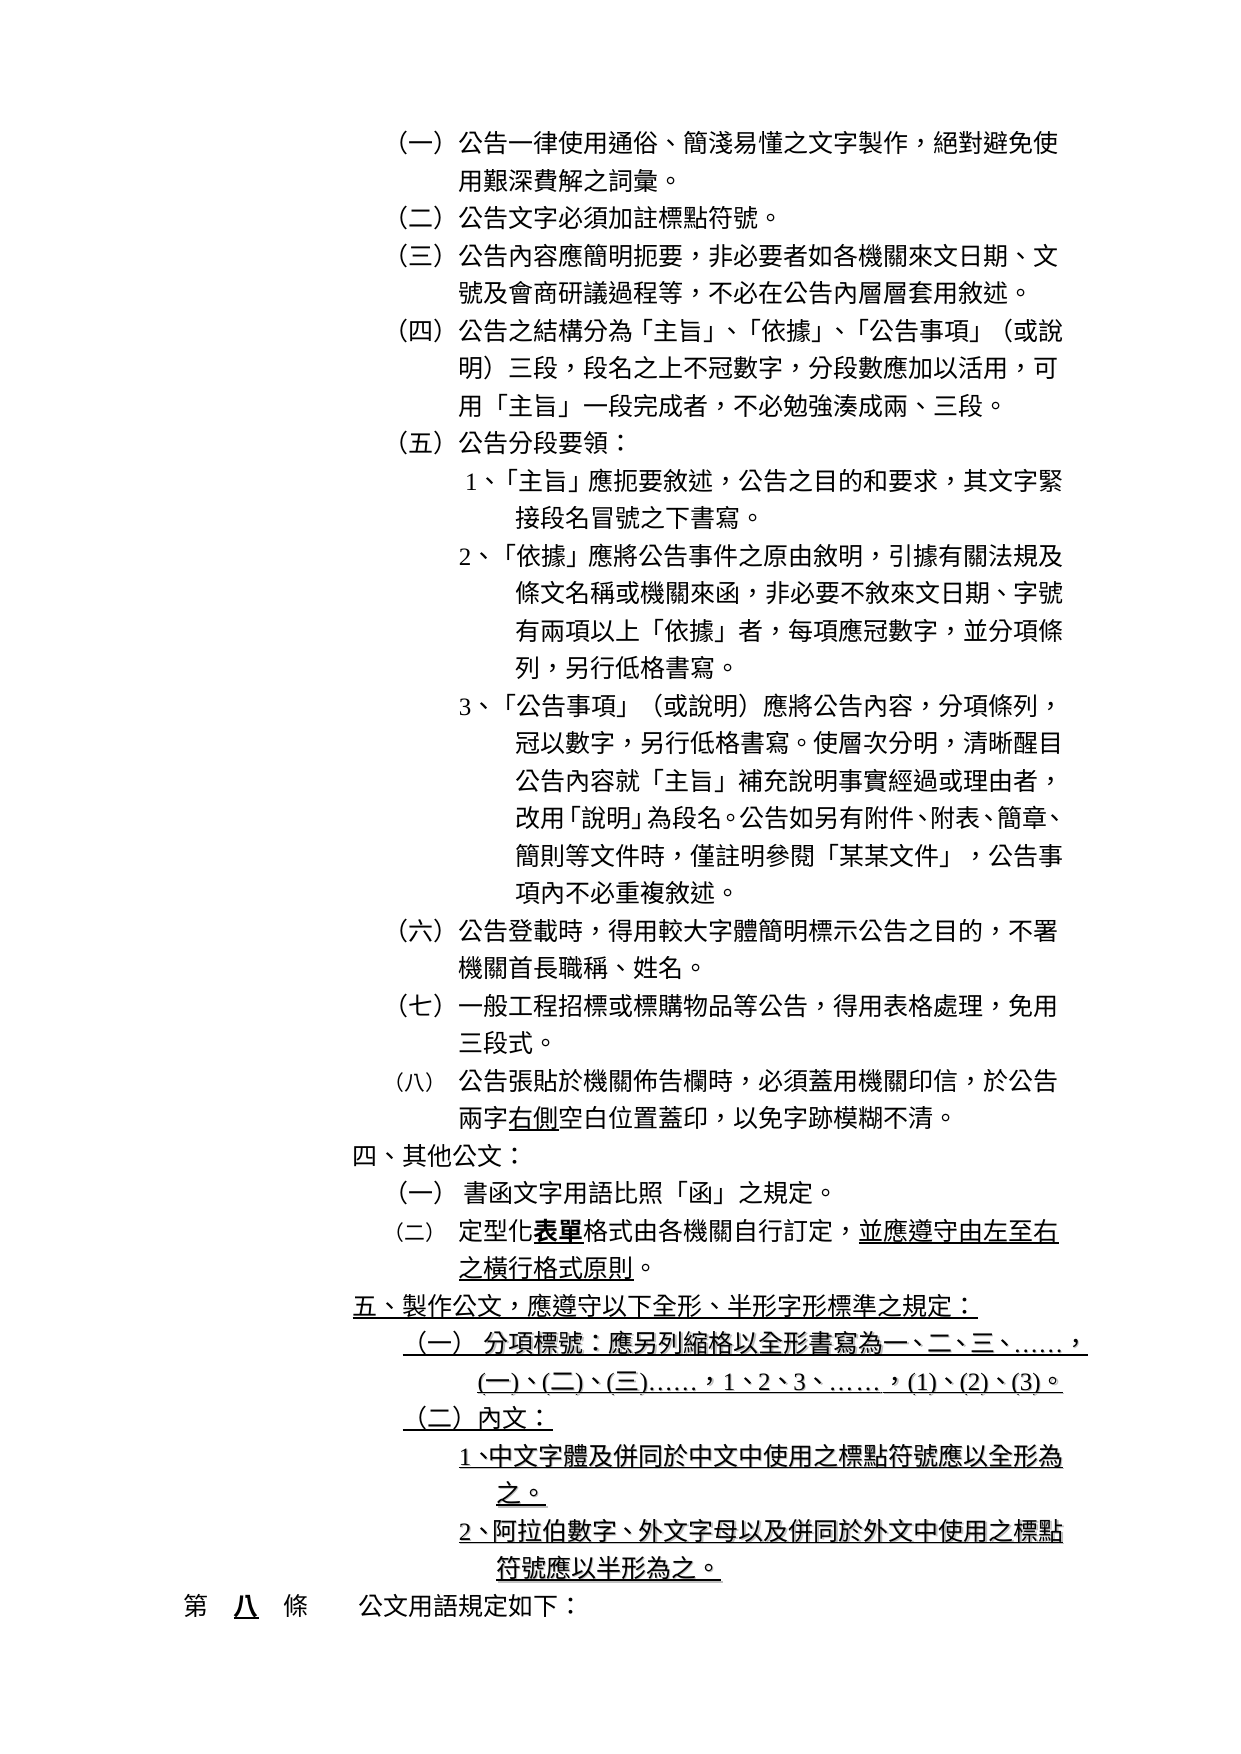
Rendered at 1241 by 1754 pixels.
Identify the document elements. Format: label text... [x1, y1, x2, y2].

text 1、「主旨」應扼要敘述，公告之目的和要求，其文字緊接段名冒號之下書寫。 [458, 460, 1063, 535]
text （二）內文： [402, 1398, 1063, 1435]
list 公告之結構分為「主旨」、「依據」、「公告事項」（或說明）三段，段名之上不冠數字，分段數應加以活用，可用「主旨」一段完成者，不必勉強湊成兩、三段。 [383, 310, 1063, 423]
text 2、「依據」應將公告事件之原由敘明，引據有關法規及條文名稱或機關來函，非必要不敘來文日期、字號。有兩項以上「依據」者，每項應冠數字，並分項條列，另行低格書寫。 [458, 535, 1063, 685]
list 一般工程招標或標購物品等公告，得用表格處理，免用三段式。 [383, 985, 1063, 1060]
list 公告內容應簡明扼要，非必要者如各機關來文日期、文號及會商研議過程等，不必在公告內層層套用敘述。 [383, 235, 1063, 310]
text 2、阿拉伯數字、外文字母以及併同於外文中使用之標點 [459, 1510, 1063, 1542]
list 公告分段要領： [383, 423, 1063, 460]
list 公告張貼於機關佈告欄時，必須蓋用機關印信，於公告兩字右側空白位置蓋印，以免字跡模糊不清。 [383, 1060, 1063, 1135]
text （一） 分項標號：應另列縮格以全形書寫為一、二、三、……，(一)、(二)、(三)……，1、2、3、……，(1)、(2)、(3)。 [402, 1355, 1063, 1398]
list 書函文字用語比照「函」之規定。 [383, 1173, 1063, 1210]
list 定型化表單格式由各機關自行訂定，並應遵守由左至右之橫行格式原則。 [383, 1210, 1063, 1285]
text 3、「公告事項」（或說明）應將公告內容，分項條列，冠以數字，另行低格書寫。使層次分明，清晰醒目。公告內容就「主旨」補充說明事實經過或理由者，改用「說明」為段名。公告如另有附件、附表、簡章、簡則等文件時，僅註明參閱「某某文件」，公告事項內不必重複敘述。 [458, 685, 1063, 910]
list 公告文字必須加註標點符號。 [383, 198, 1063, 235]
text 符號應以半形為之。 [459, 1544, 1063, 1585]
text 第 八 條 公文用語規定如下： [177, 1585, 1063, 1623]
text 1、中文字體及併同於中文中使用之標點符號應以全形為 [459, 1435, 1063, 1467]
text （一） 分項標號：應另列縮格以全形書寫為一、二、三、……，(一)、(二)、(三)……，1、2、3、……，(1)、(2)、(3)。 [402, 1323, 1063, 1354]
text 五、製作公文，應遵守以下全形、半形字形標準之規定： [352, 1285, 1063, 1323]
list 公告登載時，得用較大字體簡明標示公告之目的，不署機關首長職稱、姓名。 [383, 910, 1063, 985]
text 之。 [459, 1469, 1063, 1510]
text 四、其他公文： [352, 1135, 1063, 1173]
list 公告一律使用通俗、簡淺易懂之文字製作，絕對避免使用艱深費解之詞彙。 [383, 123, 1063, 198]
